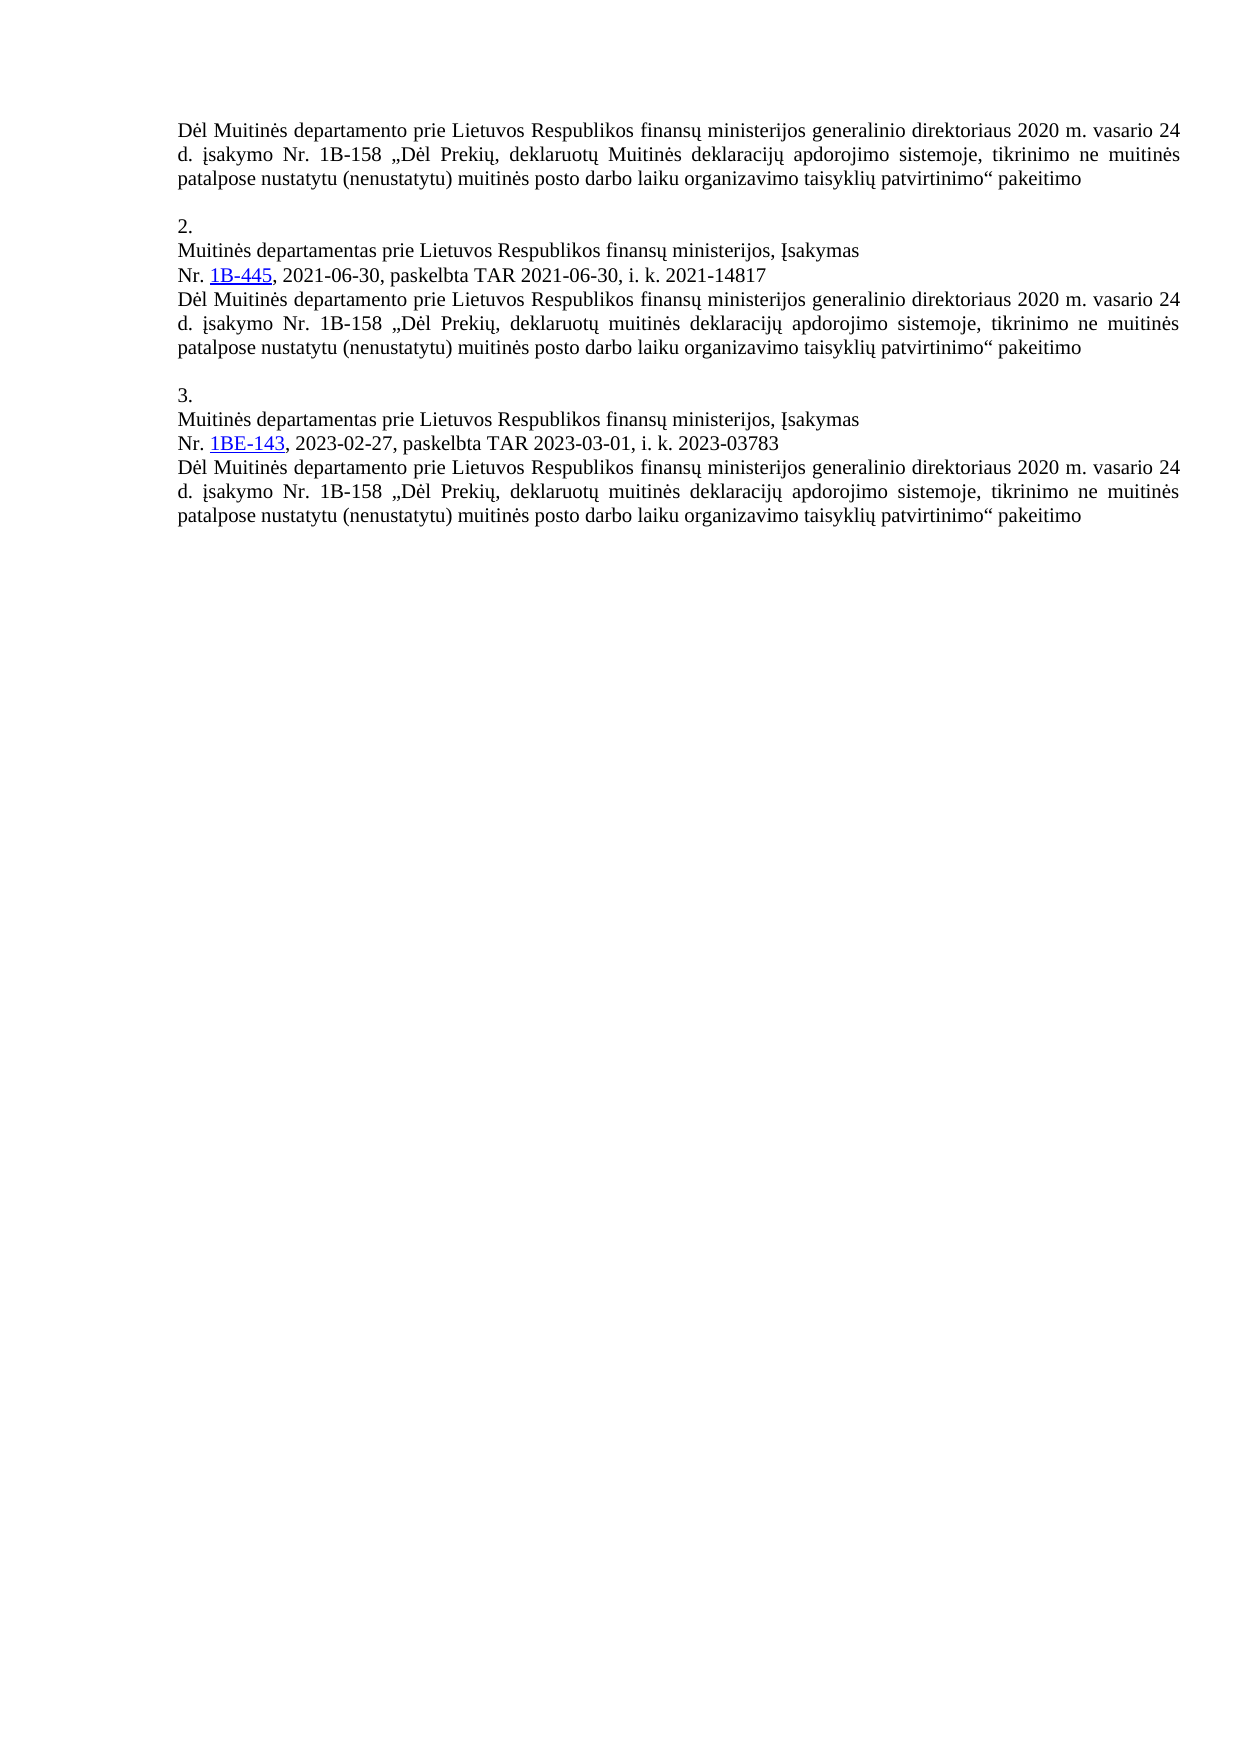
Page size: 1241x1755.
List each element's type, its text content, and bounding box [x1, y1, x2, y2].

text Muitinės departamentas prie Lietuvos Respublikos finansų ministerijos, Įsakymas [177, 407, 1181, 431]
text Dėl Muitinės departamento prie Lietuvos Respublikos finansų ministerijos generalinio direktoriaus 2020 m. vasario 24 d. įsakymo Nr. 1B-158 „Dėl Prekių, deklaruotų muitinės deklaracijų apdorojimo sistemoje, tikrinimo ne muitinės patalpose nustatytu (nenustatytu) muitinės posto darbo laiku organizavimo taisyklių patvirtinimo“ pakeitimo [177, 287, 1181, 359]
text 2. [177, 214, 1181, 238]
text 3. [177, 383, 1181, 407]
text Nr. 1BE-143, 2023-02-27, paskelbta TAR 2023-03-01, i. k. 2023-03783 [177, 431, 1181, 455]
text Nr. 1B-445, 2021-06-30, paskelbta TAR 2021-06-30, i. k. 2021-14817 [177, 262, 1181, 287]
text Muitinės departamentas prie Lietuvos Respublikos finansų ministerijos, Įsakymas [177, 238, 1181, 262]
text Dėl Muitinės departamento prie Lietuvos Respublikos finansų ministerijos generalinio direktoriaus 2020 m. vasario 24 d. įsakymo Nr. 1B-158 „Dėl Prekių, deklaruotų muitinės deklaracijų apdorojimo sistemoje, tikrinimo ne muitinės patalpose nustatytu (nenustatytu) muitinės posto darbo laiku organizavimo taisyklių patvirtinimo“ pakeitimo [177, 455, 1181, 527]
text Dėl Muitinės departamento prie Lietuvos Respublikos finansų ministerijos generalinio direktoriaus 2020 m. vasario 24 d. įsakymo Nr. 1B-158 „Dėl Prekių, deklaruotų Muitinės deklaracijų apdorojimo sistemoje, tikrinimo ne muitinės patalpose nustatytu (nenustatytu) muitinės posto darbo laiku organizavimo taisyklių patvirtinimo“ pakeitimo [177, 118, 1181, 190]
